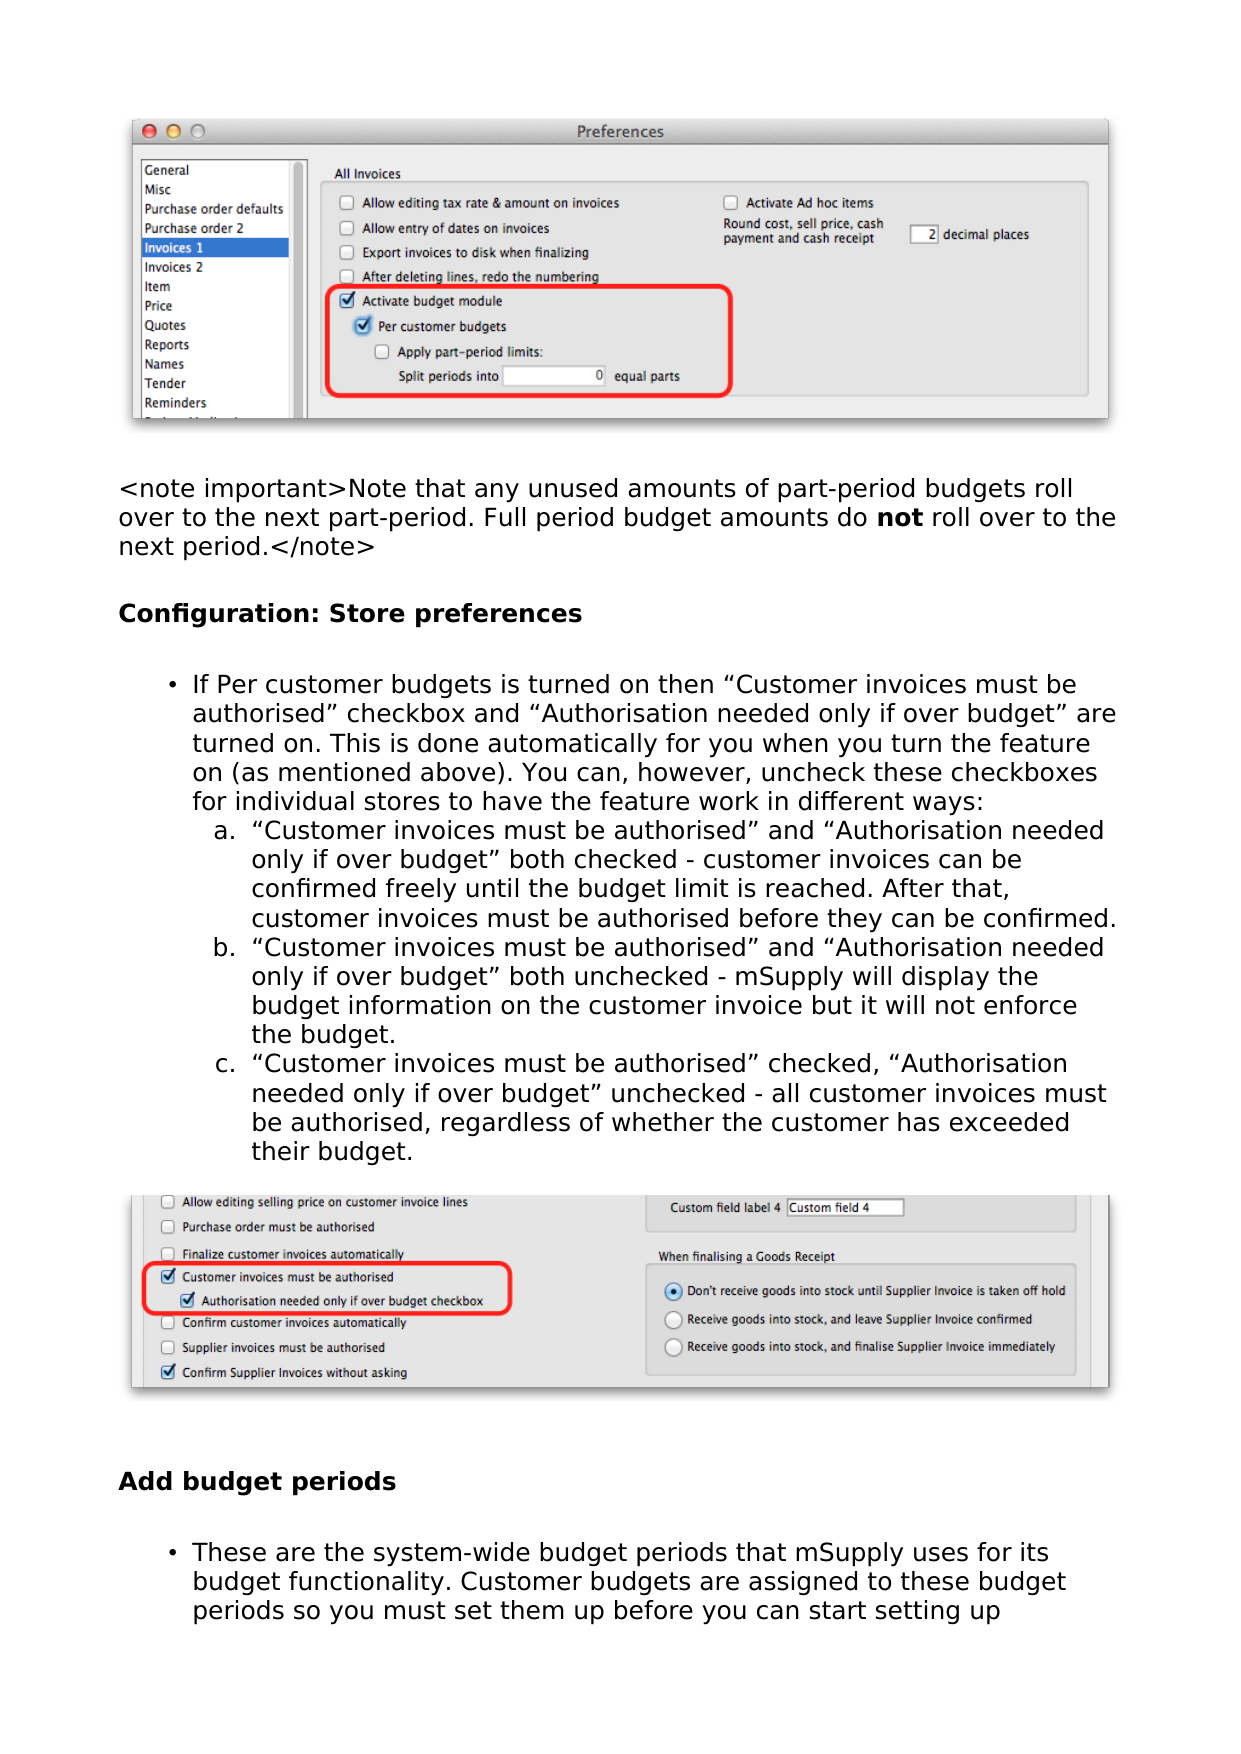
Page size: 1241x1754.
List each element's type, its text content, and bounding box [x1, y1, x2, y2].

list These are the system-wide budget periods that mSupply uses for its budget functionality. Customer budgets are assigned to these budget periods so you must set them up before you can start setting up [177, 1538, 1122, 1626]
list If Per customer budgets is turned on then “Customer invoices must be authorised” checkbox and “Authorisation needed only if over budget” are turned on. This is done automatically for you when you turn the feature on (as mentioned above). You can, however, uncheck these checkboxes for individual stores to have the feature work in different ways: [177, 670, 1122, 816]
picture [118, 1195, 1123, 1401]
list “Customer invoices must be authorised” and “Authorisation needed only if over budget” both checked - customer invoices can be confirmed freely until the budget limit is reached. After that, customer invoices must be authorised before they can be confirmed. [236, 816, 1122, 933]
subtitle Add budget periods [118, 1467, 1122, 1496]
list “Customer invoices must be authorised” checked, “Authorisation needed only if over budget” unchecked - all customer invoices must be authorised, regardless of whether the customer has exceeded their budget. [236, 1049, 1122, 1166]
text <note important>Note that any unused amounts of part-period budgets roll over to the next part-period. Full period budget amounts do not roll over to the next period.</note> [118, 474, 1122, 562]
picture [118, 118, 1123, 433]
list “Customer invoices must be authorised” and “Authorisation needed only if over budget” both unchecked - mSupply will display the budget information on the customer invoice but it will not enforce the budget. [236, 933, 1122, 1049]
subtitle Configuration: Store preferences [118, 599, 1122, 628]
